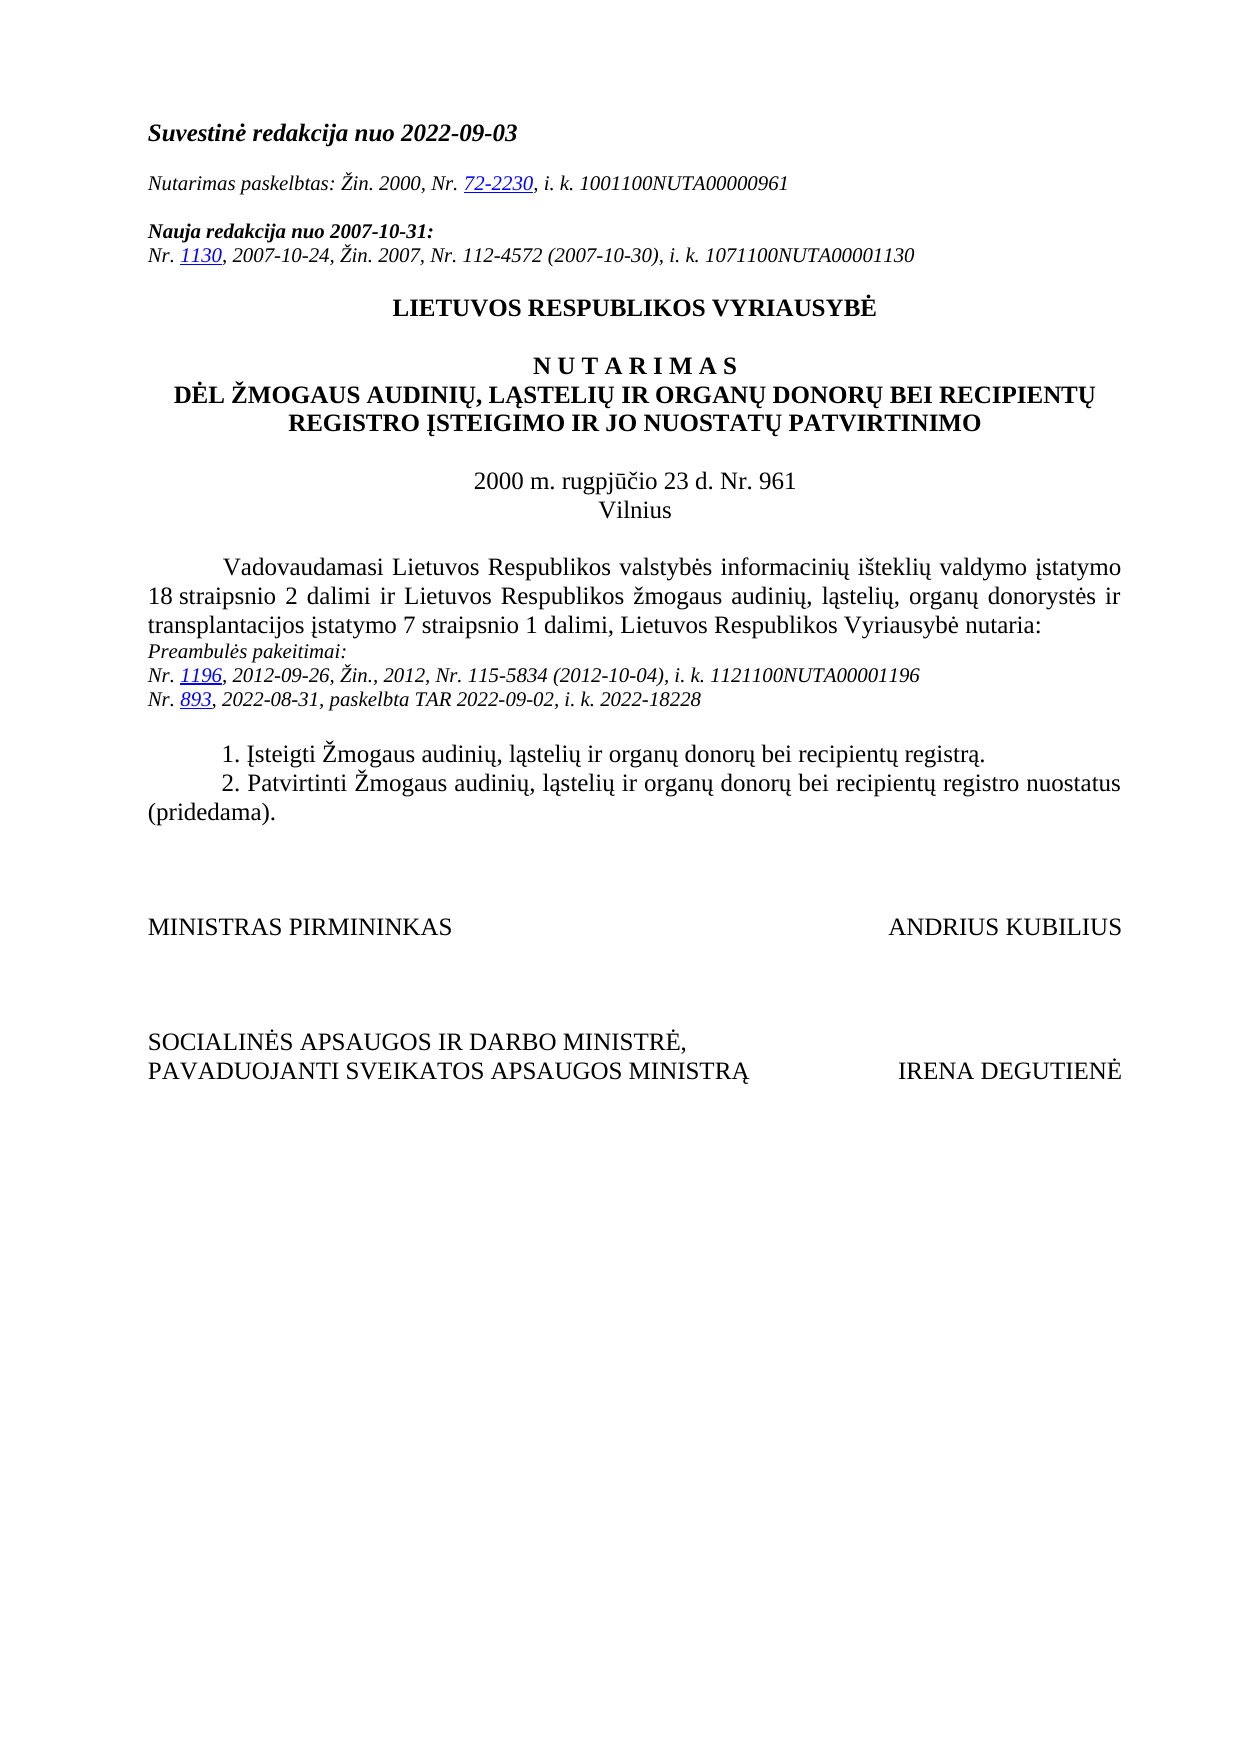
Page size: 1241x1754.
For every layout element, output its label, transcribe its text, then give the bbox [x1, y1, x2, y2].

text NUTARIMAS [148, 351, 1122, 380]
text Vilnius [148, 495, 1122, 523]
text Nr. 1130, 2007-10-24, Žin. 2007, Nr. 112-4572 (2007-10-30), i. k. 1071100NUTA00001130 [148, 243, 1122, 267]
text Ministras Pirmininkas Andrius Kubilius [148, 912, 1122, 941]
text Suvestinė redakcija nuo 2022-09-03 [148, 118, 1122, 147]
text Socialinės apsaugos ir darbo ministrė, [148, 1027, 1122, 1056]
text Dėl žmogaus audinių, ląstelių ir organų donorų bei recipientų registro įsteigimo ir jo nuostatų patvirtinimo [148, 380, 1122, 437]
text Nutarimas paskelbtas: Žin. 2000, Nr. 72-2230, i. k. 1001100NUTA00000961 [148, 171, 1122, 195]
text 2000 m. rugpjūčio 23 d. Nr. 961 [148, 466, 1122, 495]
text Preambulės pakeitimai: [148, 638, 1122, 663]
text 2. Patvirtinti Žmogaus audinių, ląstelių ir organų donorų bei recipientų registro nuostatus (pridedama). [148, 768, 1122, 826]
text Nr. 893, 2022-08-31, paskelbta TAR 2022-09-02, i. k. 2022-18228 [148, 687, 1122, 711]
text LIETUVOS RESPUBLIKOS VYRIAUSYBĖ [148, 293, 1122, 322]
text 1. Įsteigti Žmogaus audinių, ląstelių ir organų donorų bei recipientų registrą. [148, 739, 1122, 768]
text Nr. 1196, 2012-09-26, Žin., 2012, Nr. 115-5834 (2012-10-04), i. k. 1121100NUTA00001196 [148, 663, 1122, 687]
text Vadovaudamasi Lietuvos Respublikos valstybės informacinių išteklių valdymo įstatymo 18 straipsnio 2 dalimi ir Lietuvos Respublikos žmogaus audinių, ląstelių, organų donorystės ir transplantacijos įstatymo 7 straipsnio 1 dalimi, Lietuvos Respublikos Vyriausybė nutaria: [148, 552, 1122, 638]
text Nauja redakcija nuo 2007-10-31: [148, 219, 1122, 243]
text pavaduojanti sveikatos apsaugos ministrą Irena Degutienė [148, 1056, 1122, 1084]
